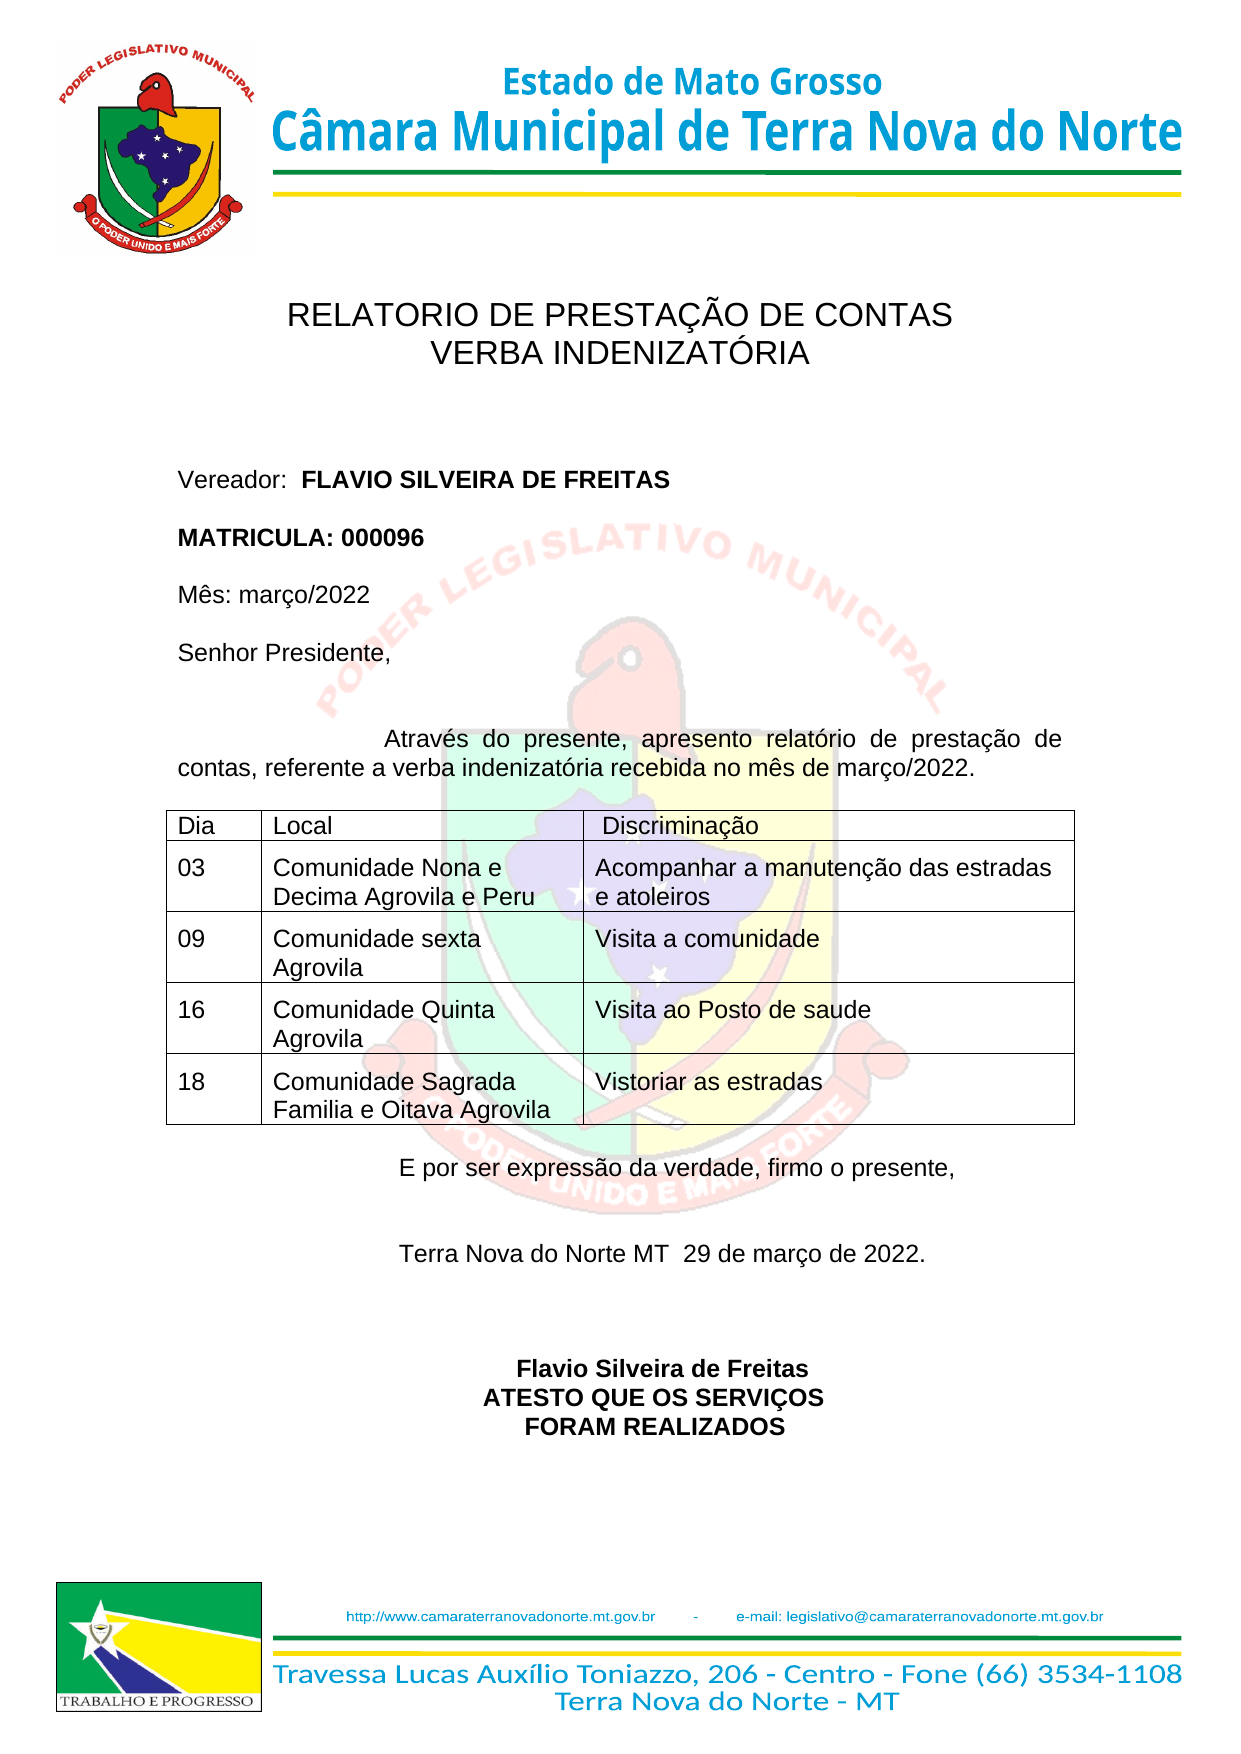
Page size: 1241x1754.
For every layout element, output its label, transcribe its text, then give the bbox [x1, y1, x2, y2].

text MATRICULA: 000096 [966, 522, 1063, 551]
table_cell Visita a comunidade [966, 912, 1074, 982]
text Mês: março/2022 [966, 580, 1063, 609]
table_cell 18 [167, 1054, 261, 1124]
text E por ser expressão da verdade, firmo o presente, [177, 1153, 303, 1182]
table_header Discriminação [966, 811, 1074, 840]
table_cell 03 [167, 841, 261, 911]
text Flavio Silveira de Freitas [177, 1354, 1063, 1383]
table_cell Comunidade sexta Agrovila [262, 912, 303, 982]
table_cell Comunidade Sagrada Familia e Oitava Agrovila [262, 1054, 303, 1124]
table_cell Visita ao Posto de saude [966, 983, 1074, 1053]
picture [860, 1611, 868, 1623]
text MATRICULA: 000096 [177, 522, 303, 551]
table_cell 09 [167, 912, 261, 982]
table_cell Comunidade Quinta Agrovila [262, 983, 303, 1053]
text E por ser expressão da verdade, firmo o presente, [966, 1153, 1063, 1182]
picture [55, 42, 260, 256]
text Através do presente, apresento relatório de prestação de contas, referente a verba indenizatória recebida no mês de março/2022. [966, 724, 1063, 781]
table_cell Vistoriar as estradas [966, 1054, 1074, 1124]
table_header Local [262, 811, 303, 840]
text Terra Nova do Norte MT 29 de março de 2022. [177, 1239, 1063, 1268]
picture [57, 1583, 261, 1711]
table_header Dia [167, 811, 261, 840]
text Vereador: FLAVIO SILVEIRA DE FREITAS [177, 465, 1063, 494]
text Através do presente, apresento relatório de prestação de contas, referente a verba indenizatória recebida no mês de março/2022. [177, 724, 303, 781]
text ATESTO QUE OS SERVIÇOS [177, 1383, 1122, 1412]
text FORAM REALIZADOS [177, 1412, 1122, 1441]
text VERBA INDENIZATÓRIA [177, 333, 1063, 371]
text Mês: março/2022 [177, 580, 303, 609]
table_cell 16 [167, 983, 261, 1053]
text Senhor Presidente, [177, 637, 303, 666]
text Senhor Presidente, [966, 637, 1063, 666]
table_cell Comunidade Nona e Decima Agrovila e Peru [262, 841, 303, 911]
text RELATORIO DE PRESTAÇÃO DE CONTAS [177, 294, 1063, 333]
table_cell Acompanhar a manutenção das estradas e atoleiros [966, 841, 1074, 911]
